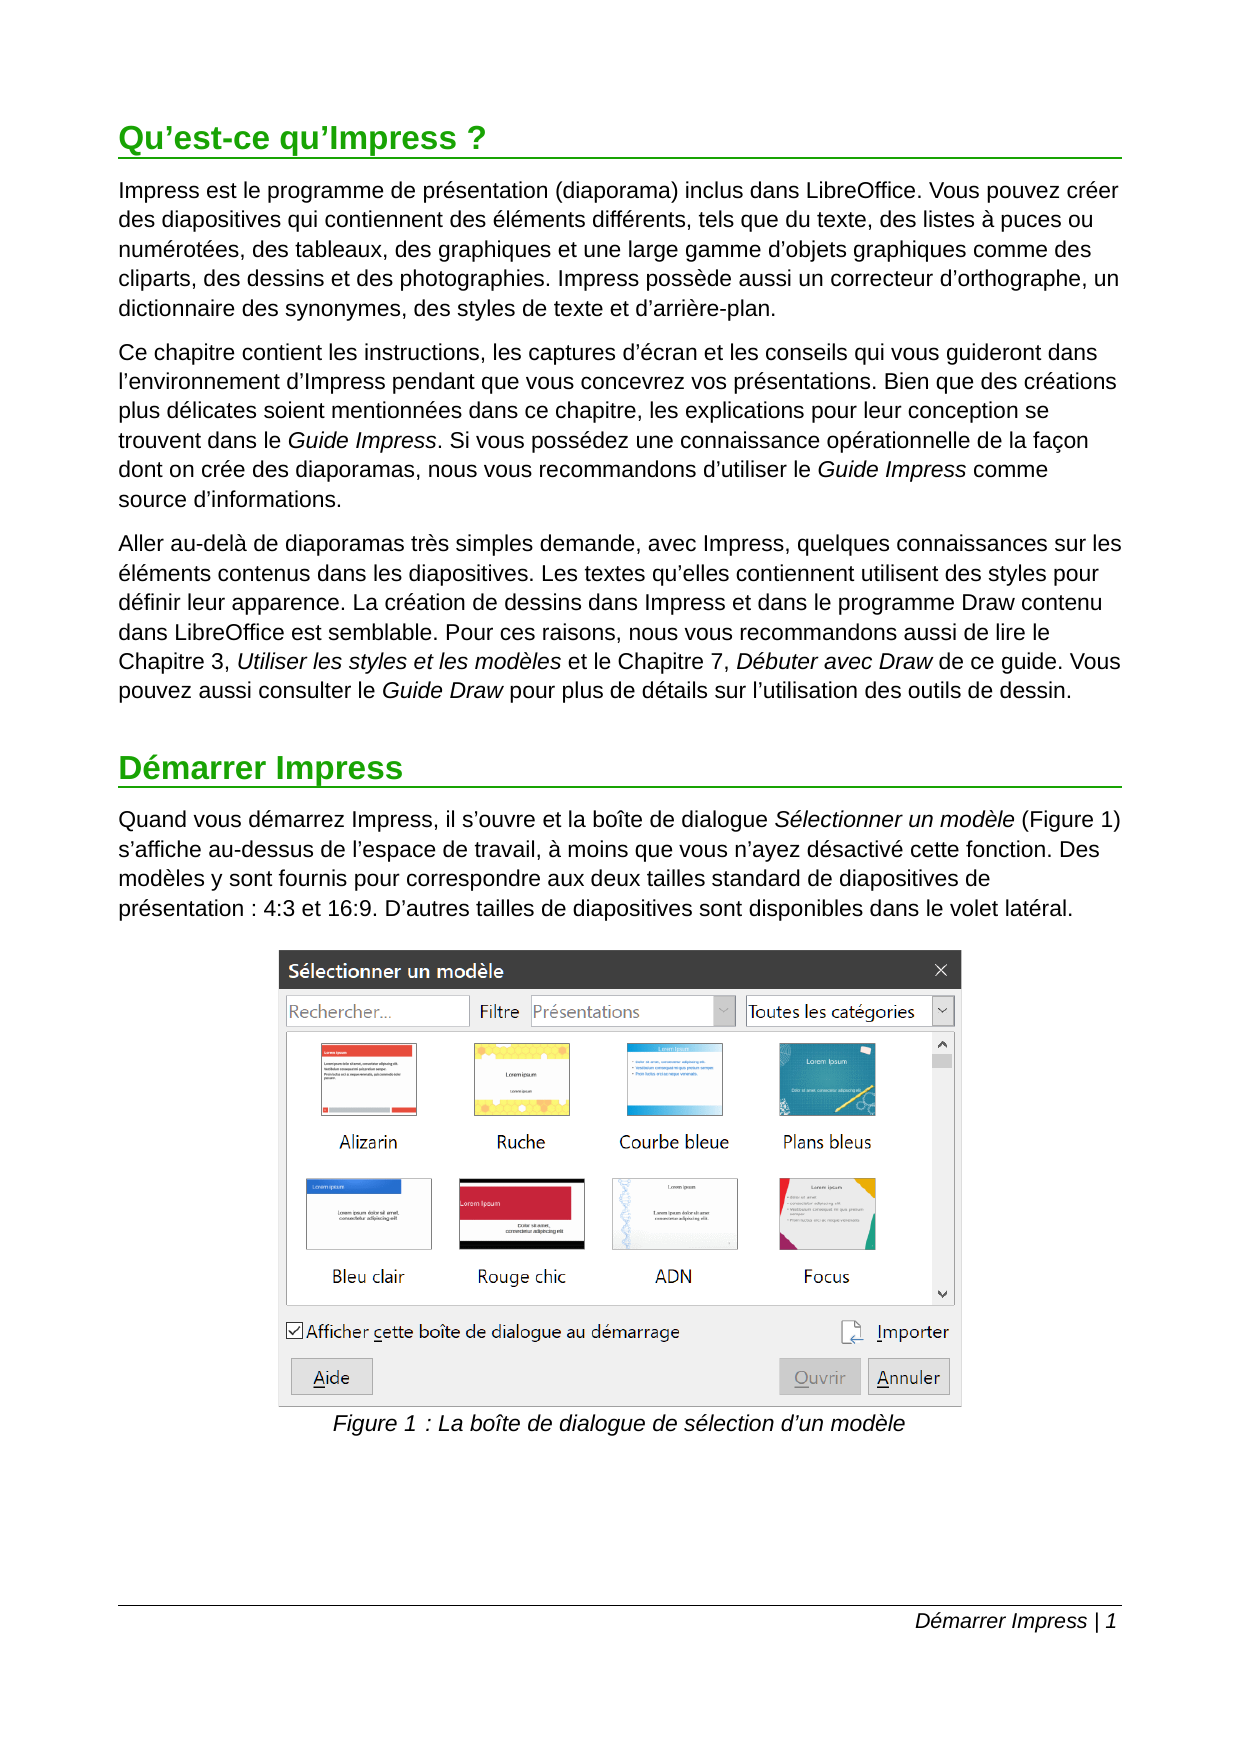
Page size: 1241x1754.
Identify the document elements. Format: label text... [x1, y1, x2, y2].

subtitle Démarrer Impress [118, 748, 1122, 786]
text Figure 1 : La boîte de dialogue de sélection d’un modèle [118, 1406, 1122, 1436]
picture [278, 950, 962, 1407]
subtitle Qu’est-ce qu’Impress ? [118, 118, 1122, 157]
text Ce chapitre contient les instructions, les captures d’écran et les conseils qui vous guideront dans l’environnement d’Impress pendant que vous concevrez vos présentations. Bien que des créations plus délicates soient mentionnées dans ce chapitre, les explications pour leur conception se trouvent dans le Guide Impress. Si vous possédez une connaissance opérationnelle de la façon dont on crée des diaporamas, nous vous recommandons d’utiliser le Guide Impress comme source d’informations. [118, 335, 1122, 512]
text Aller au-delà de diaporamas très simples demande, avec Impress, quelques connaissances sur les éléments contenus dans les diapositives. Les textes qu’elles contiennent utilisent des styles pour définir leur apparence. La création de dessins dans Impress et dans le programme Draw contenu dans LibreOffice est semblable. Pour ces raisons, nous vous recommandons aussi de lire le Chapitre 3, Utiliser les styles et les modèles et le Chapitre 7, Débuter avec Draw de ce guide. Vous pouvez aussi consulter le Guide Draw pour plus de détails sur l’utilisation des outils de dessin. [118, 527, 1122, 704]
text Quand vous démarrez Impress, il s’ouvre et la boîte de dialogue Sélectionner un modèle (Figure 1) s’affiche au-dessus de l’espace de travail, à moins que vous n’ayez désactivé cette fonction. Des modèles y sont fournis pour correspondre aux deux tailles standard de diapositives de présentation : 4:3 et 16:9. D’autres tailles de diapositives sont disponibles dans le volet latéral. [118, 803, 1122, 921]
text Impress est le programme de présentation (diaporama) inclus dans LibreOffice. Vous pouvez créer des diapositives qui contiennent des éléments différents, tels que du texte, des listes à puces ou numérotées, des tableaux, des graphiques et une large gamme d’objets graphiques comme des cliparts, des dessins et des photographies. Impress possède aussi un correcteur d’orthographe, un dictionnaire des synonymes, des styles de texte et d’arrière-plan. [118, 173, 1122, 321]
